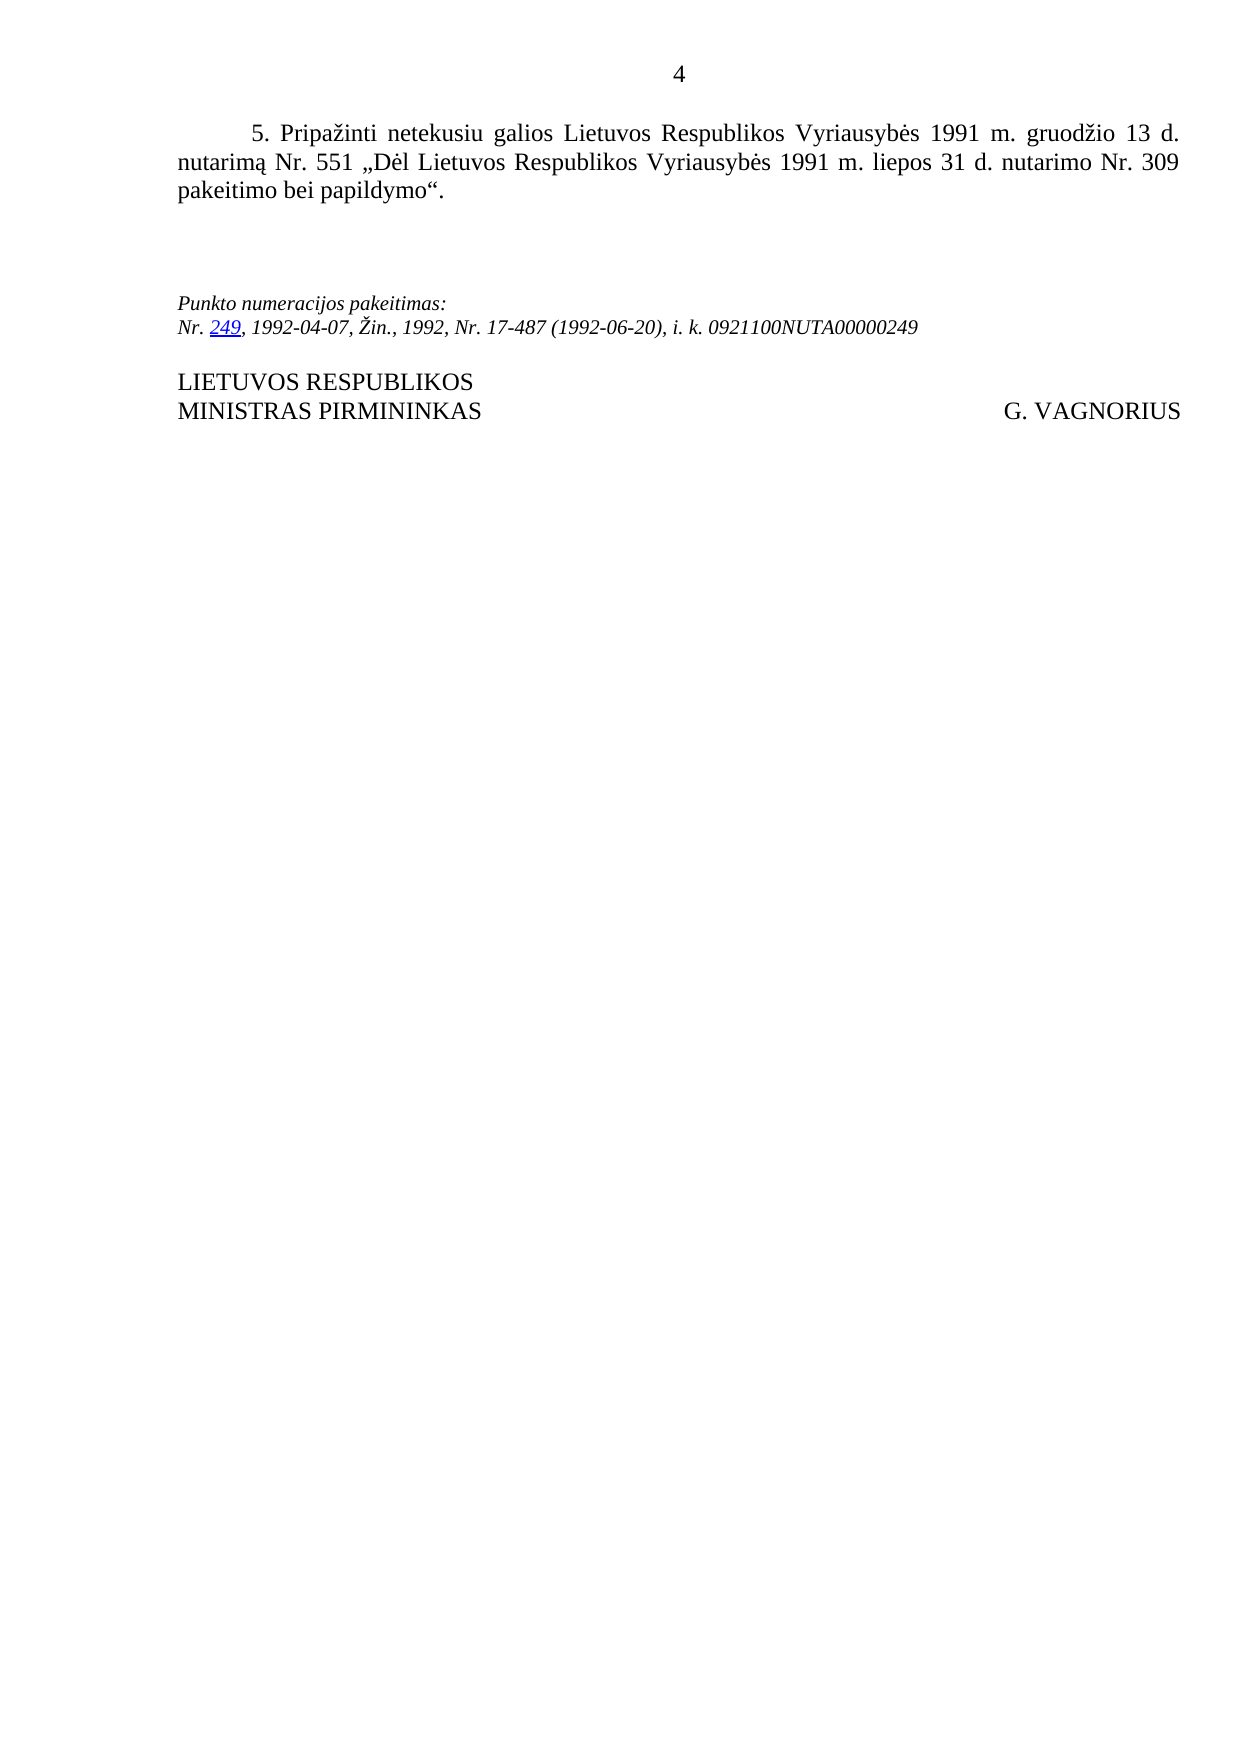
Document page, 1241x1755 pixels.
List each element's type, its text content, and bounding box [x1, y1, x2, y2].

text LIETUVOS RESPUBLIKOS [177, 367, 1181, 396]
text Nr. 249, 1992-04-07, Žin., 1992, Nr. 17-487 (1992-06-20), i. k. 0921100NUTA00000249 [177, 315, 1181, 339]
text Punkto numeracijos pakeitimas: [177, 291, 1181, 315]
text MINISTRAS PIRMININKAS G. VAGNORIUS [177, 396, 1181, 425]
text 5. Pripažinti netekusiu galios Lietuvos Respublikos Vyriausybės 1991 m. gruodžio 13 d. nutarimą Nr. 551 „Dėl Lietuvos Respublikos Vyriausybės 1991 m. liepos 31 d. nutarimo Nr. 309 pakeitimo bei papildymo“. [177, 118, 1181, 204]
